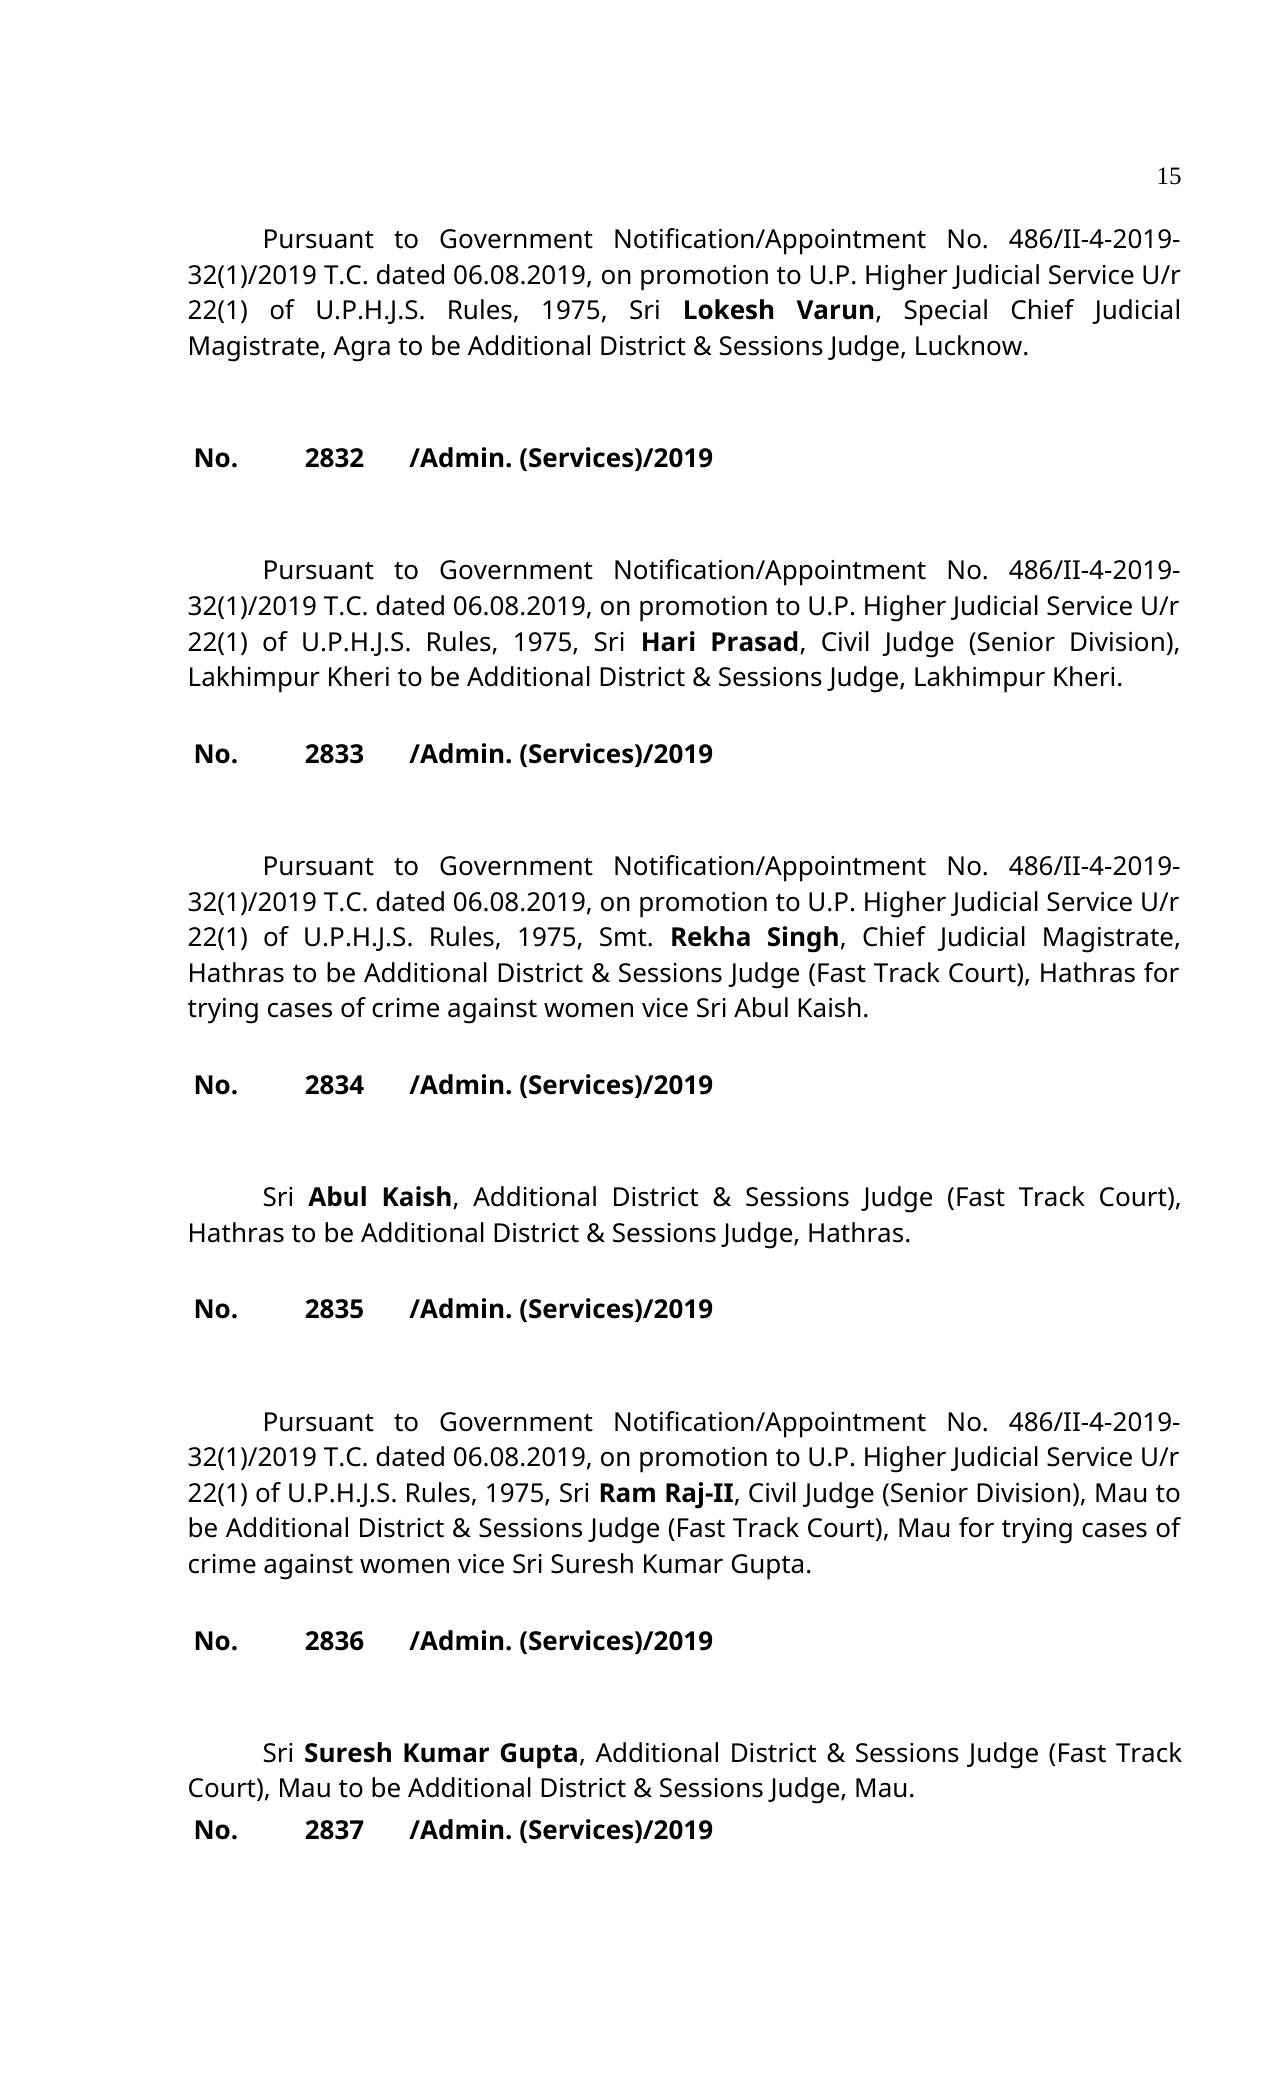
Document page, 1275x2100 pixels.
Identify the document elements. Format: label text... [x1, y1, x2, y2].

text Pursuant to Government Notification/Appointment No. 486/II-4-2019-32(1)/2019 T.C. dated 06.08.2019, on promotion to U.P. Higher Judicial Service U/r 22(1) of U.P.H.J.S. Rules, 1975, Sri Ram Raj-II, Civil Judge (Senior Division), Mau to be Additional District & Sessions Judge (Fast Track Court), Mau for trying cases of crime against women vice Sri Suresh Kumar Gupta. [187, 1403, 1181, 1581]
table_header /Admin. (Services)/2019 [404, 1061, 762, 1143]
text Pursuant to Government Notification/Appointment No. 486/II-4-2019-32(1)/2019 T.C. dated 06.08.2019, on promotion to U.P. Higher Judicial Service U/r 22(1) of U.P.H.J.S. Rules, 1975, Sri Lokesh Varun, Special Chief Judicial Magistrate, Agra to be Additional District & Sessions Judge, Lucknow. [187, 221, 1181, 363]
table_header /Admin. (Services)/2019 [404, 1285, 762, 1368]
table_header No. [188, 1061, 261, 1143]
table_header No. [188, 1285, 261, 1368]
table_header /Admin. (Services)/2019 [404, 1617, 762, 1699]
table_header [261, 1285, 403, 1368]
text Sri Abul Kaish, Additional District & Sessions Judge (Fast Track Court), Hathras to be Additional District & Sessions Judge, Hathras. [187, 1179, 1183, 1250]
text Sri Suresh Kumar Gupta, Additional District & Sessions Judge (Fast Track Court), Mau to be Additional District & Sessions Judge, Mau. [187, 1734, 1183, 1806]
table_header No. [188, 1617, 261, 1699]
table_header [261, 730, 403, 812]
table_header [261, 1617, 403, 1699]
table_header [261, 1806, 403, 1888]
text Pursuant to Government Notification/Appointment No. 486/II-4-2019-32(1)/2019 T.C. dated 06.08.2019, on promotion to U.P. Higher Judicial Service U/r 22(1) of U.P.H.J.S. Rules, 1975, Smt. Rekha Singh, Chief Judicial Magistrate, Hathras to be Additional District & Sessions Judge (Fast Track Court), Hathras for trying cases of crime against women vice Sri Abul Kaish. [187, 848, 1181, 1025]
table_header No. [188, 730, 261, 812]
table_header /Admin. (Services)/2019 [404, 730, 762, 812]
table_header /Admin. (Services)/2019 [404, 1806, 762, 1888]
table_header /Admin. (Services)/2019 [404, 434, 762, 517]
table_header [261, 1061, 403, 1143]
table_header [261, 434, 403, 517]
text Pursuant to Government Notification/Appointment No. 486/II-4-2019-32(1)/2019 T.C. dated 06.08.2019, on promotion to U.P. Higher Judicial Service U/r 22(1) of U.P.H.J.S. Rules, 1975, Sri Hari Prasad, Civil Judge (Senior Division), Lakhimpur Kheri to be Additional District & Sessions Judge, Lakhimpur Kheri. [187, 552, 1181, 694]
table_header No. [188, 1806, 261, 1888]
table_header No. [188, 434, 261, 517]
